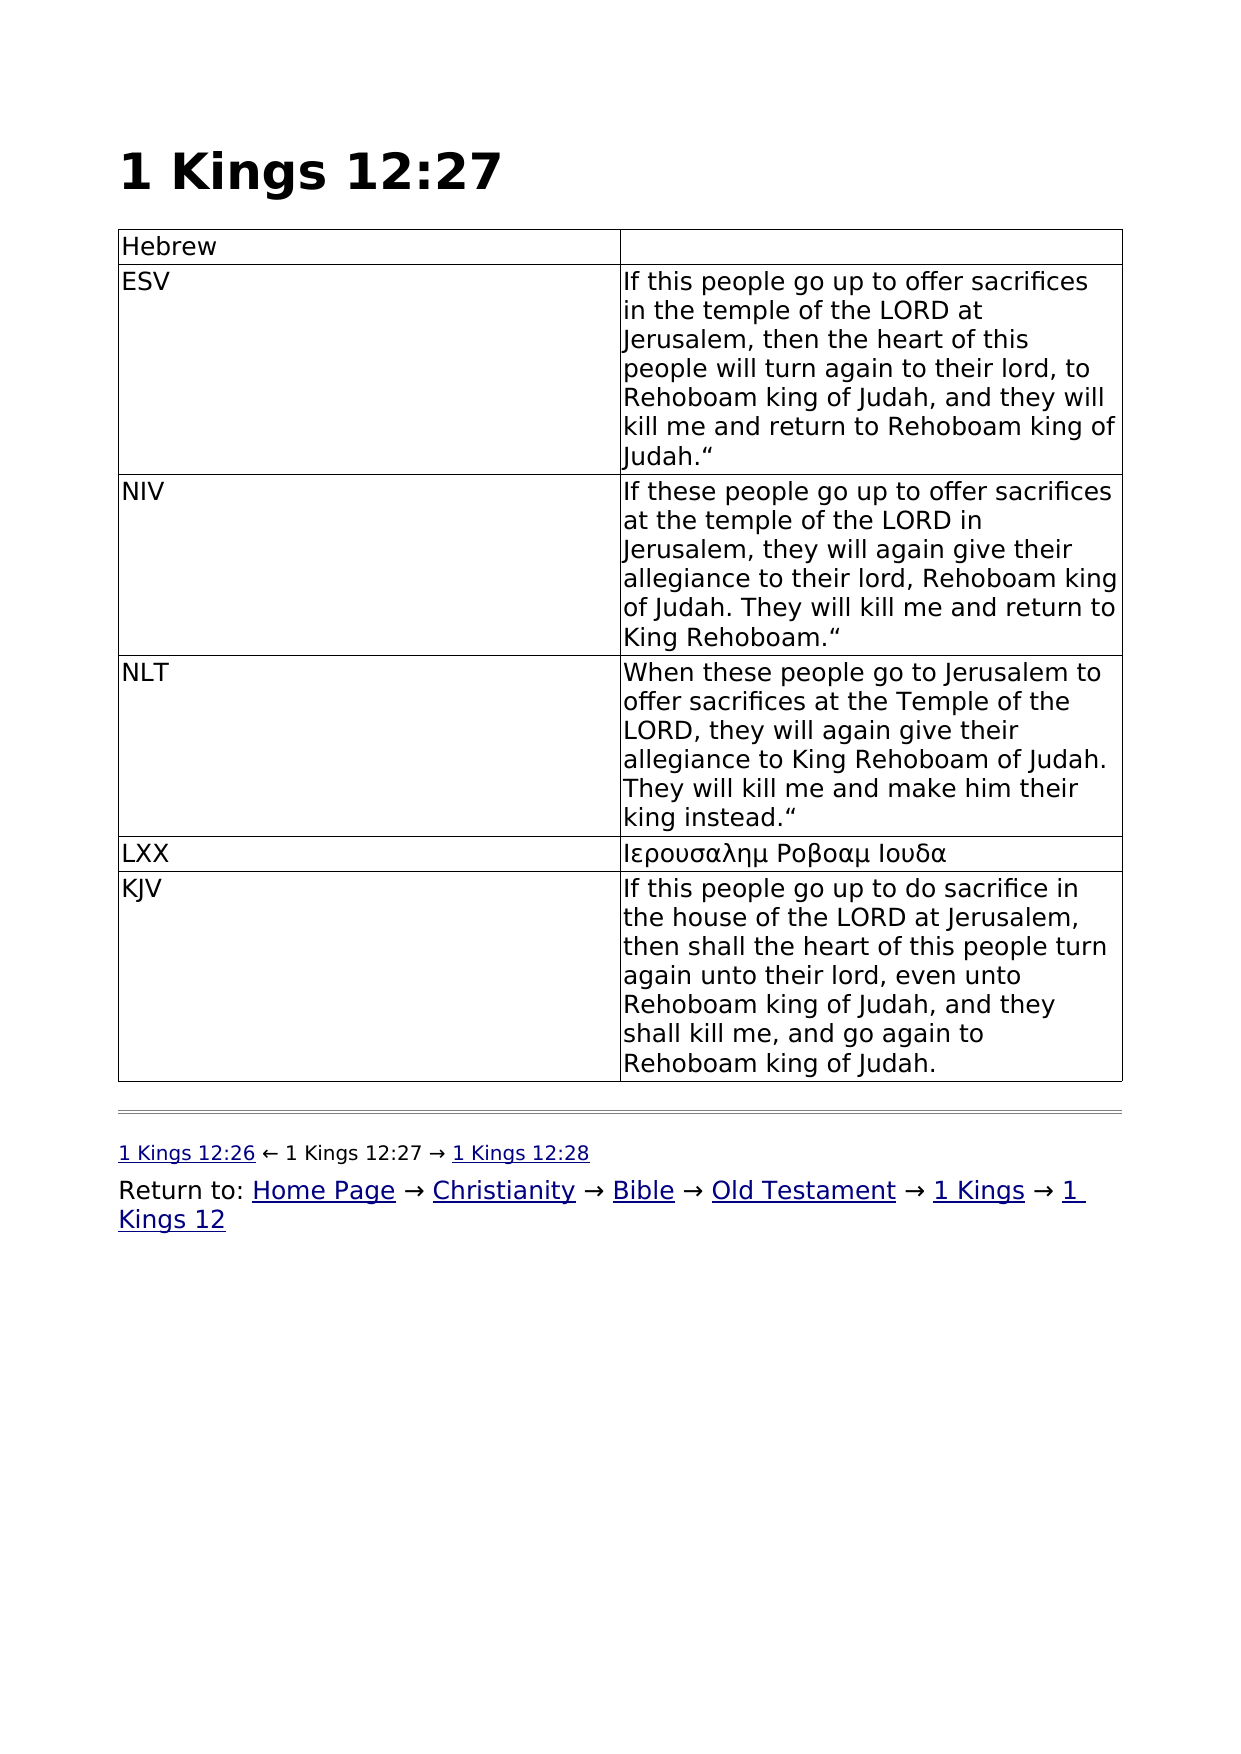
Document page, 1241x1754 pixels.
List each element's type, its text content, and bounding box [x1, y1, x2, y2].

table_cell NLT [119, 656, 620, 836]
table_cell If this people go up to do sacrifice in the house of the LORD at Jerusalem, then shall the heart of this people turn again unto their lord, even unto Rehoboam king of Judah, and they shall kill me, and go again to Rehoboam king of Judah. [621, 872, 1122, 1081]
table_cell NIV [119, 475, 620, 655]
table_cell Ιερουσαλημ Ροβοαμ Ιουδα [621, 837, 1122, 871]
table_cell ESV [119, 265, 620, 474]
table_cell If these people go up to offer sacrifices at the temple of the LORD in Jerusalem, they will again give their allegiance to their lord, Rehoboam king of Judah. They will kill me and return to King Rehoboam.“ [621, 475, 1122, 655]
text Return to: Home Page → Christianity → Bible → Old Testament → 1 Kings → 1 Kings 12 [118, 1176, 1122, 1234]
table_cell When these people go to Jerusalem to offer sacrifices at the Temple of the LORD, they will again give their allegiance to King Rehoboam of Judah. They will kill me and make him their king instead.“ [621, 656, 1122, 836]
subtitle 1 Kings 12:27 [118, 143, 1122, 201]
table_cell If this people go up to offer sacrifices in the temple of the LORD at Jerusalem, then the heart of this people will turn again to their lord, to Rehoboam king of Judah, and they will kill me and return to Rehoboam king of Judah.“ [621, 265, 1122, 474]
table_cell LXX [119, 837, 620, 871]
table_cell KJV [119, 872, 620, 1081]
text 1 Kings 12:26 ← 1 Kings 12:27 → 1 Kings 12:28 [118, 1142, 1122, 1176]
table_header Hebrew [119, 230, 620, 264]
table_header [621, 230, 1122, 264]
